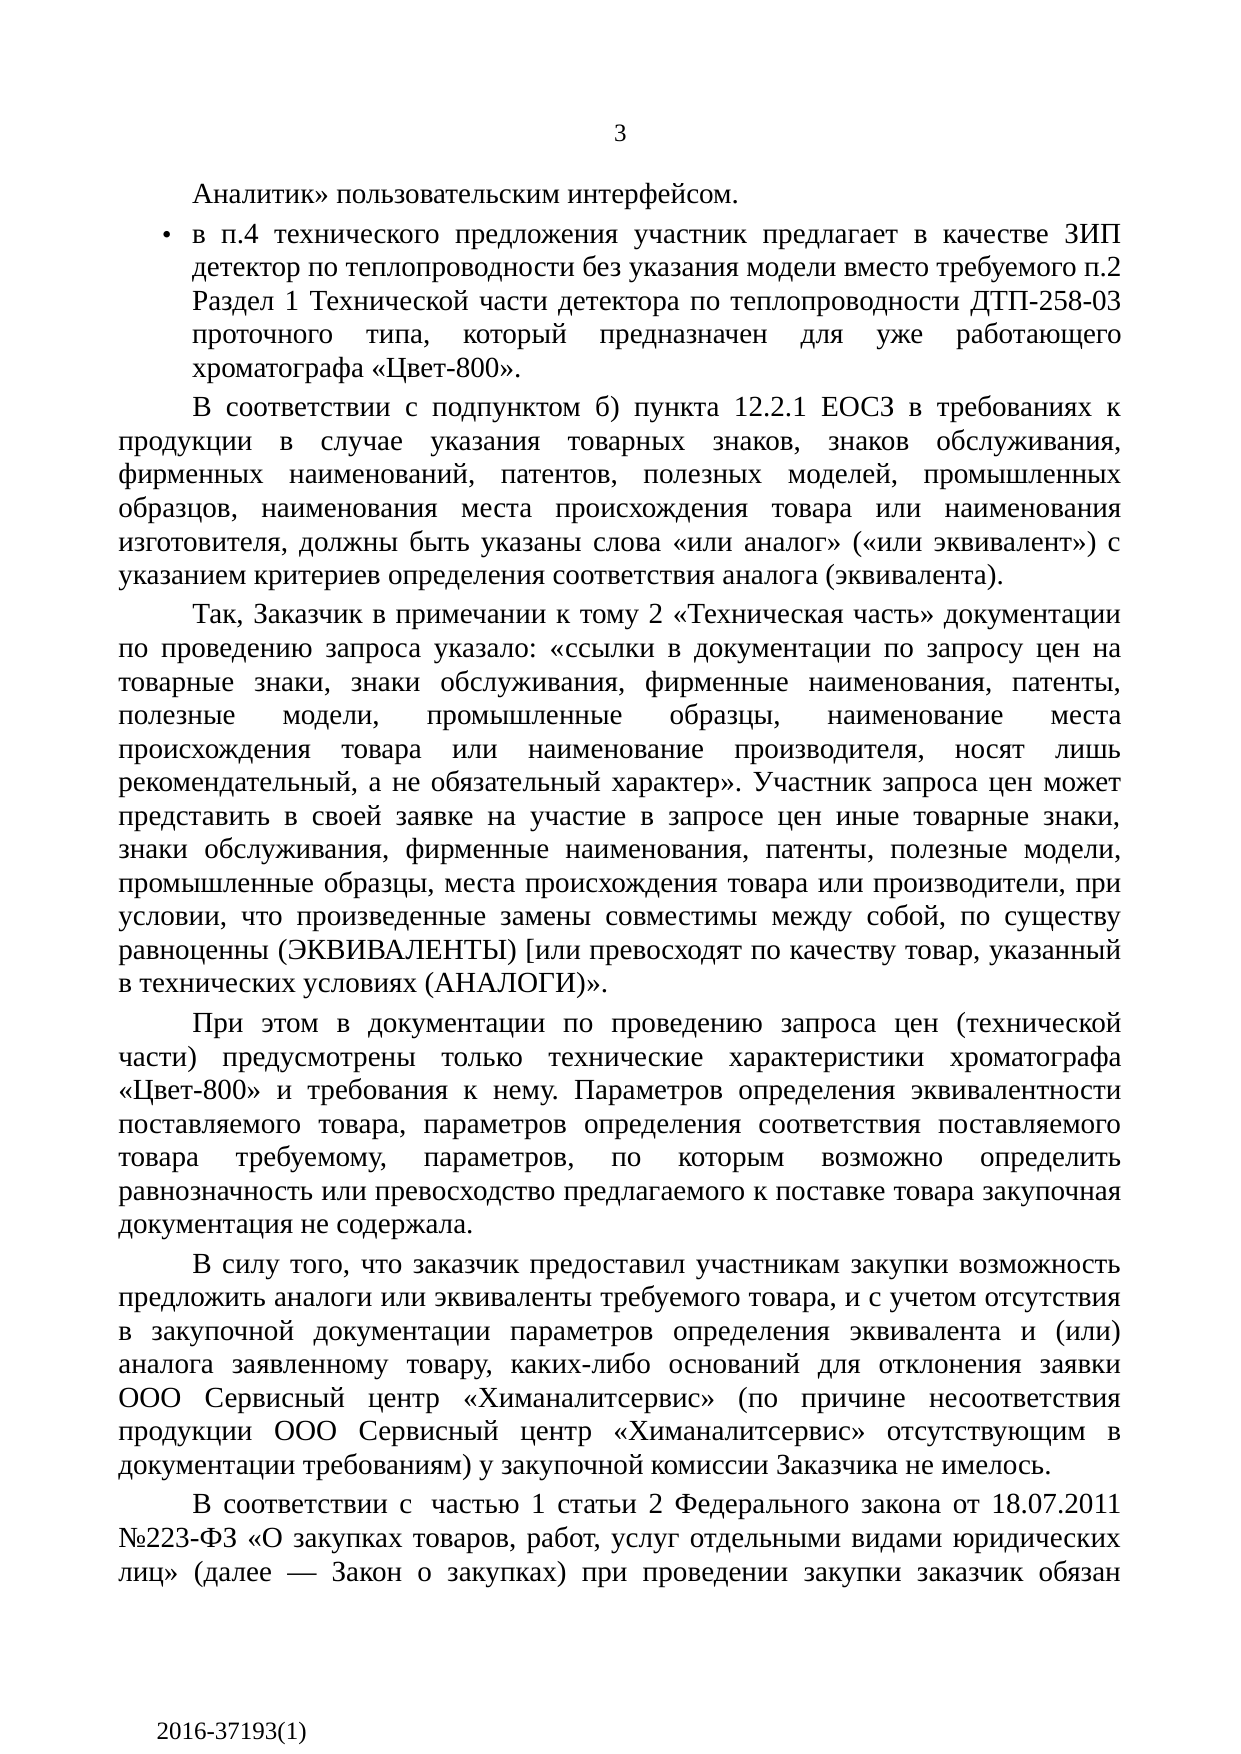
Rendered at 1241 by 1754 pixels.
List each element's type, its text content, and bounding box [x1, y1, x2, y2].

text При этом в документации по проведению запроса цен (технической части) предусмотрены только технические характеристики хроматографа «Цвет-800» и требования к нему. Параметров определения эквивалентности поставляемого товара, параметров определения соответствия поставляемого товара требуемому, параметров, по которым возможно определить равнозначность или превосходство предлагаемого к поставке товара закупочная документация не содержала. [118, 1005, 1122, 1240]
list в п.4 технического предложения участник предлагает в качестве ЗИП детектор по теплопроводности без указания модели вместо требуемого п.2 Раздел 1 Технической части детектора по теплопроводности ДТП-258-03 проточного типа, который предназначен для уже работающего хроматографа «Цвет-800». [162, 216, 1122, 383]
text В соответствии с частью 1 статьи 2 Федерального закона от 18.07.2011 №223-ФЗ «О закупках товаров, работ, услуг отдельными видами юридических лиц» (далее — Закон о закупках) при проведении закупки заказчик обязан [118, 1487, 1122, 1587]
list Аналитик» пользовательским интерфейсом. [162, 176, 1122, 210]
text В соответствии с подпунктом б) пункта 12.2.1 ЕОСЗ в требованиях к продукции в случае указания товарных знаков, знаков обслуживания, фирменных наименований, патентов, полезных моделей, промышленных образцов, наименования места происхождения товара или наименования изготовителя, должны быть указаны слова «или аналог» («или эквивалент») с указанием критериев определения соответствия аналога (эквивалента). [118, 389, 1122, 591]
text Так, Заказчик в примечании к тому 2 «Техническая часть» документации по проведению запроса указало: «ссылки в документации по запросу цен на товарные знаки, знаки обслуживания, фирменные наименования, патенты, полезные модели, промышленные образцы, наименование места происхождения товара или наименование производителя, носят лишь рекомендательный, а не обязательный характер». Участник запроса цен может представить в своей заявке на участие в запросе цен иные товарные знаки, знаки обслуживания, фирменные наименования, патенты, полезные модели, промышленные образцы, места происхождения товара или производители, при условии, что произведенные замены совместимы между собой, по существу равноценны (ЭКВИВАЛЕНТЫ) [или превосходят по качеству товар, указанный в технических условиях (АНАЛОГИ)». [118, 597, 1122, 999]
text В силу того, что заказчик предоставил участникам закупки возможность предложить аналоги или эквиваленты требуемого товара, и с учетом отсутствия в закупочной документации параметров определения эквивалента и (или) аналога заявленному товару, каких-либо оснований для отклонения заявки ООО Сервисный центр «Химаналитсервис» (по причине несоответствия продукции ООО Сервисный центр «Химаналитсервис» отсутствующим в документации требованиям) у закупочной комиссии Заказчика не имелось. [118, 1246, 1122, 1481]
